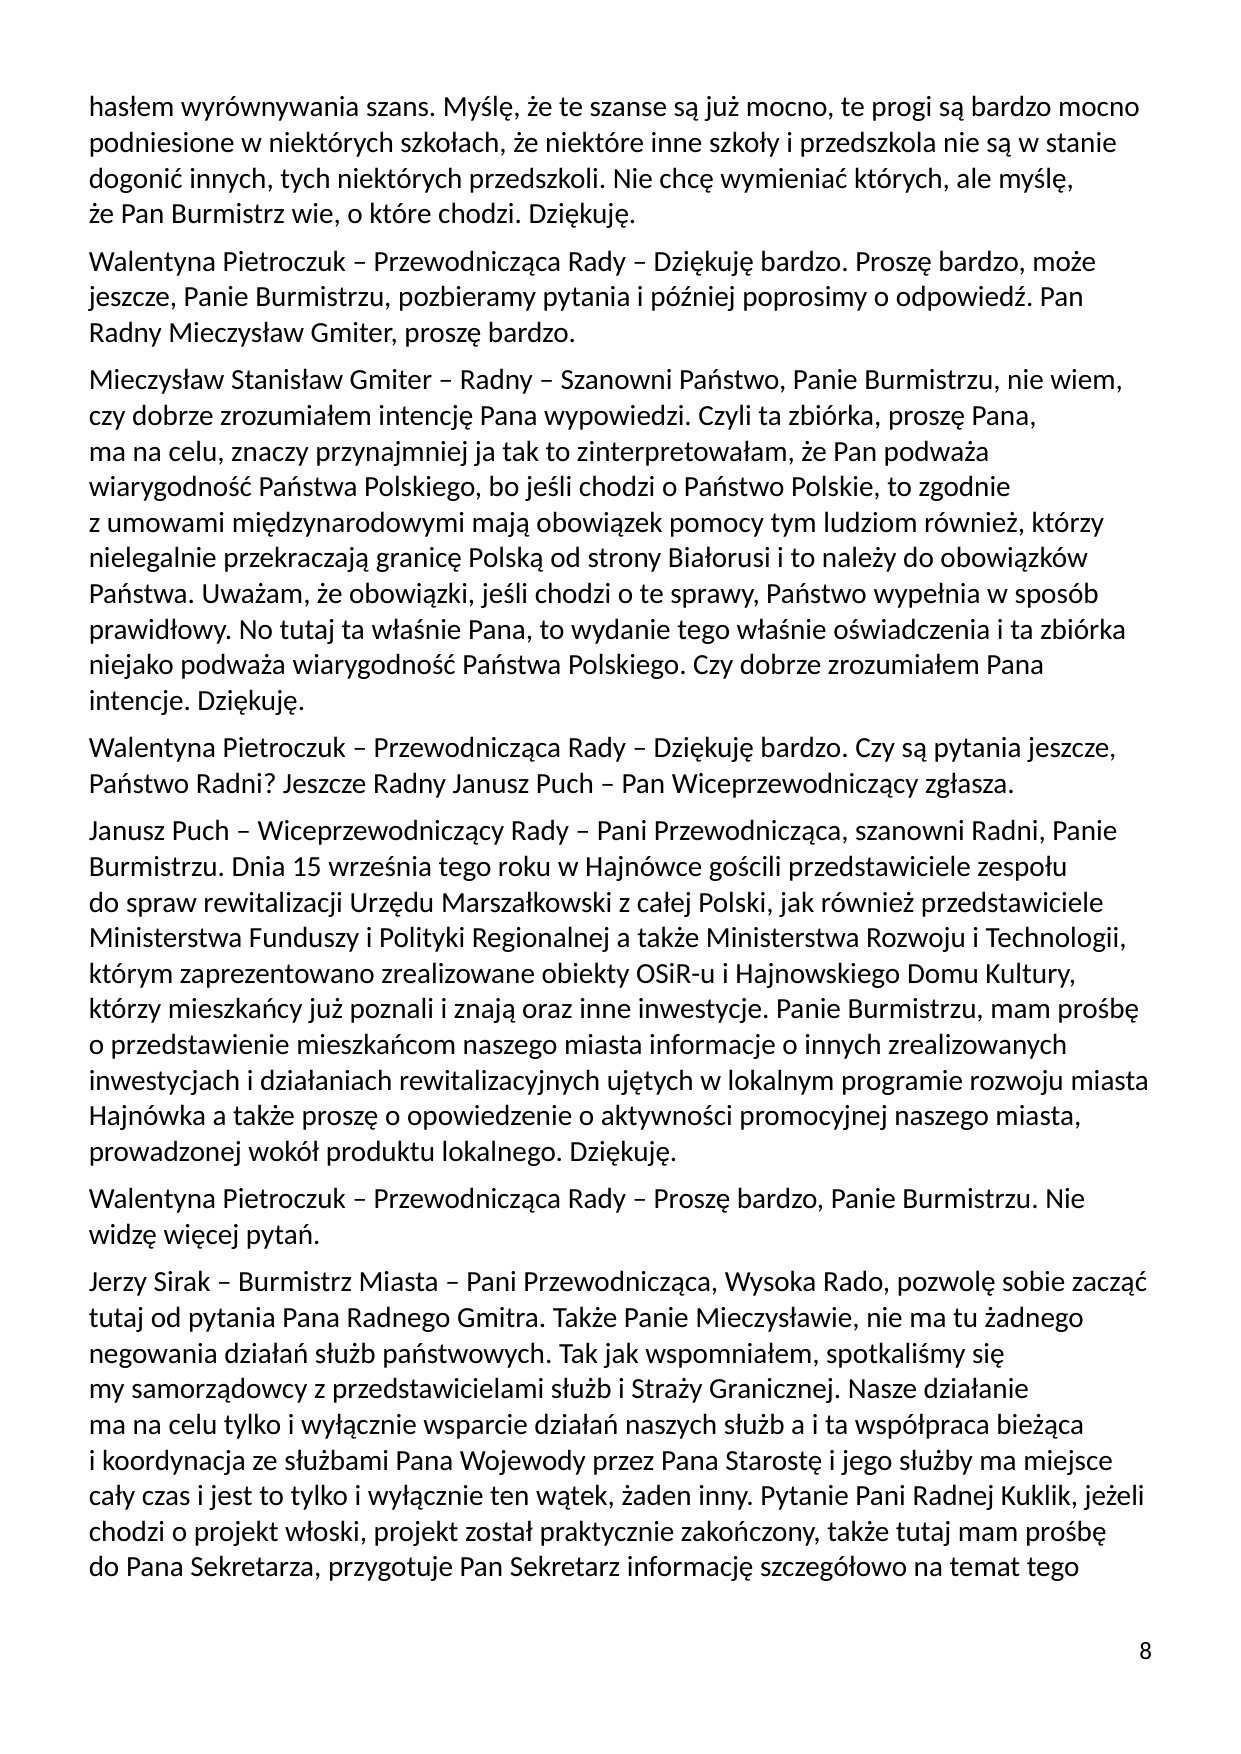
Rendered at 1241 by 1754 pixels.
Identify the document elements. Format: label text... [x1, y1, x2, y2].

text Walentyna Pietroczuk – Przewodnicząca Rady – Dziękuję bardzo. Czy są pytania jeszcze, Państwo Radni? Jeszcze Radny Janusz Puch – Pan Wiceprzewodniczący zgłasza. [88, 729, 1152, 801]
text hasłem wyrównywania szans. Myślę, że te szanse są już mocno, te progi są bardzo mocno podniesione w niektórych szkołach, że niektóre inne szkoły i przedszkola nie są w stanie dogonić innych, tych niektórych przedszkoli. Nie chcę wymieniać których, ale myślę, że Pan Burmistrz wie, o które chodzi. Dziękuję. [88, 88, 1152, 231]
text Jerzy Sirak – Burmistrz Miasta – Pani Przewodnicząca, Wysoka Rado, pozwolę sobie zacząć tutaj od pytania Pana Radnego Gmitra. Także Panie Mieczysławie, nie ma tu żadnego negowania działań służb państwowych. Tak jak wspomniałem, spotkaliśmy się my samorządowcy z przedstawicielami służb i Straży Granicznej. Nasze działanie ma na celu tylko i wyłącznie wsparcie działań naszych służb a i ta współpraca bieżąca i koordynacja ze służbami Pana Wojewody przez Pana Starostę i jego służby ma miejsce cały czas i jest to tylko i wyłącznie ten wątek, żaden inny. Pytanie Pani Radnej Kuklik, jeżeli chodzi o projekt włoski, projekt został praktycznie zakończony, także tutaj mam prośbę do Pana Sekretarza, przygotuje Pan Sekretarz informację szczegółowo na temat tego [88, 1263, 1152, 1584]
text Walentyna Pietroczuk – Przewodnicząca Rady – Proszę bardzo, Panie Burmistrzu. Nie widzę więcej pytań. [88, 1181, 1152, 1252]
text Mieczysław Stanisław Gmiter – Radny – Szanowni Państwo, Panie Burmistrzu, nie wiem, czy dobrze zrozumiałem intencję Pana wypowiedzi. Czyli ta zbiórka, proszę Pana, ma na celu, znaczy przynajmniej ja tak to zinterpretowałam, że Pan podważa wiarygodność Państwa Polskiego, bo jeśli chodzi o Państwo Polskie, to zgodnie z umowami międzynarodowymi mają obowiązek pomocy tym ludziom również, którzy nielegalnie przekraczają granicę Polską od strony Białorusi i to należy do obowiązków Państwa. Uważam, że obowiązki, jeśli chodzi o te sprawy, Państwo wypełnia w sposób prawidłowy. No tutaj ta właśnie Pana, to wydanie tego właśnie oświadczenia i ta zbiórka niejako podważa wiarygodność Państwa Polskiego. Czy dobrze zrozumiałem Pana intencje. Dziękuję. [88, 361, 1152, 718]
text Janusz Puch – Wiceprzewodniczący Rady – Pani Przewodnicząca, szanowni Radni, Panie Burmistrzu. Dnia 15 września tego roku w Hajnówce gościli przedstawiciele zespołu do spraw rewitalizacji Urzędu Marszałkowski z całej Polski, jak również przedstawiciele Ministerstwa Funduszy i Polityki Regionalnej a także Ministerstwa Rozwoju i Technologii, którym zaprezentowano zrealizowane obiekty OSiR-u i Hajnowskiego Domu Kultury, którzy mieszkańcy już poznali i znają oraz inne inwestycje. Panie Burmistrzu, mam prośbę o przedstawienie mieszkańcom naszego miasta informacje o innych zrealizowanych inwestycjach i działaniach rewitalizacyjnych ujętych w lokalnym programie rozwoju miasta Hajnówka a także proszę o opowiedzenie o aktywności promocyjnej naszego miasta, prowadzonej wokół produktu lokalnego. Dziękuję. [88, 812, 1152, 1169]
text Walentyna Pietroczuk – Przewodnicząca Rady – Dziękuję bardzo. Proszę bardzo, może jeszcze, Panie Burmistrzu, pozbieramy pytania i później poprosimy o odpowiedź. Pan Radny Mieczysław Gmiter, proszę bardzo. [88, 243, 1152, 350]
